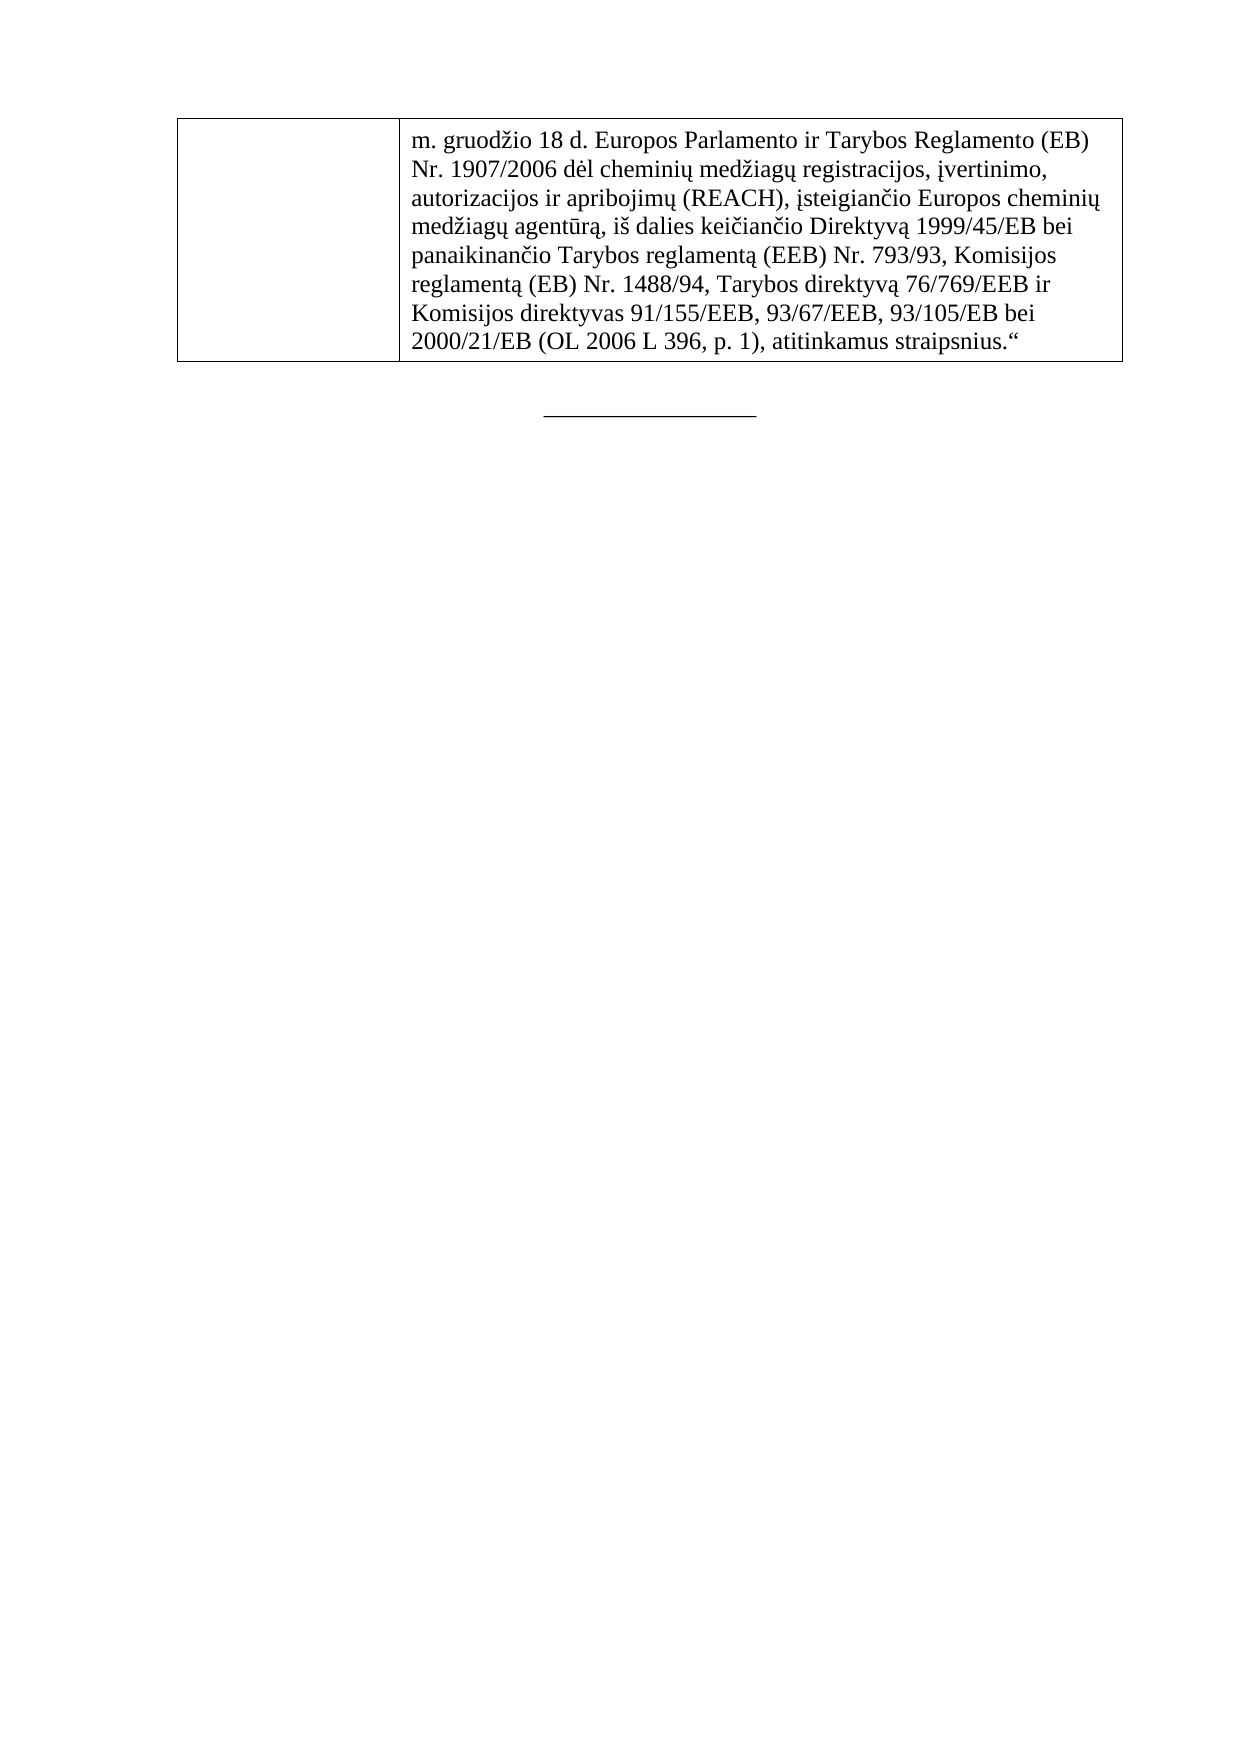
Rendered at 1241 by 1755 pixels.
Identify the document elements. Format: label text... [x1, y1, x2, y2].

table_cell m. gruodžio 18 d. Europos Parlamento ir Tarybos Reglamento (EB) Nr. 1907/2006 dėl cheminių medžiagų registracijos, įvertinimo, autorizacijos ir apribojimų (REACH), įsteigiančio Europos cheminių medžiagų agentūrą, iš dalies keičiančio Direktyvą 1999/45/EB bei panaikinančio Tarybos reglamentą (EEB) Nr. 793/93, Komisijos reglamentą (EB) Nr. 1488/94, Tarybos direktyvą 76/769/EEB ir Komisijos direktyvas 91/155/EEB, 93/67/EEB, 93/105/EB bei 2000/21/EB (OL 2006 L 396, p. 1), atitinkamus straipsnius.“ [400, 119, 1122, 361]
table_cell [178, 119, 399, 361]
text _________________ [177, 391, 1122, 419]
